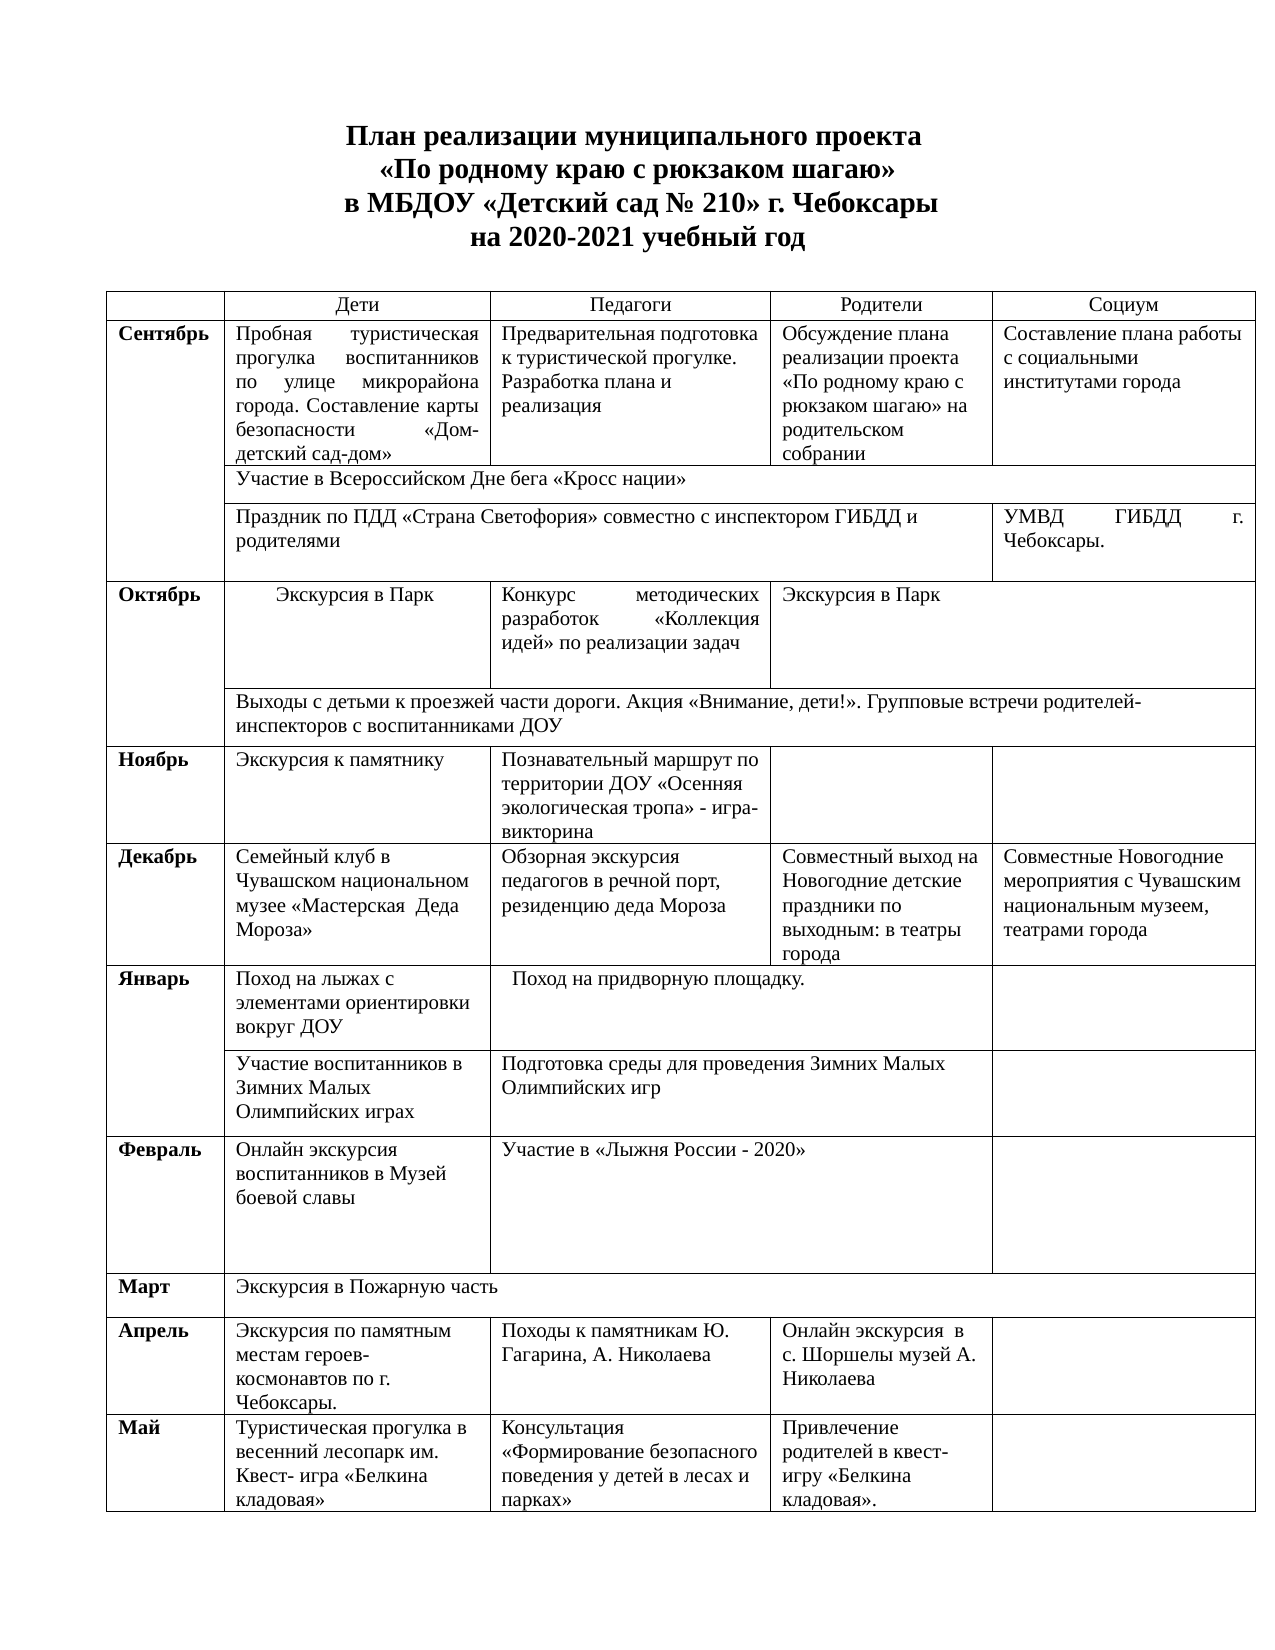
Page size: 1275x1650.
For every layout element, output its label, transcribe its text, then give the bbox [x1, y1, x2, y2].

table_cell Поход на придворную площадку. [491, 966, 992, 1050]
table_cell Сентябрь [107, 321, 224, 581]
table_header Социум [993, 292, 1255, 320]
table_cell Праздник по ПДД «Страна Светофория» совместно с инспектором ГИБДД и родителями [225, 504, 992, 581]
table_cell Поход на лыжах с элементами ориентировки вокруг ДОУ [225, 966, 490, 1050]
table_cell Май [107, 1415, 224, 1511]
table_cell Участие воспитанников в Зимних Малых Олимпийских играх [225, 1051, 490, 1136]
table_cell [771, 747, 992, 843]
table_cell Совместные Новогодние мероприятия с Чувашским национальным музеем, театрами города [993, 844, 1255, 965]
table_header Дети [225, 292, 490, 320]
table_cell Обзорная экскурсия педагогов в речной порт, резиденцию деда Мороза [491, 844, 770, 965]
table_cell Познавательный маршрут по территории ДОУ «Осенняя экологическая тропа» - игра-викторина [491, 747, 770, 843]
table_cell Участие в «Лыжня России - 2020» [491, 1137, 992, 1272]
table_cell Обсуждение плана реализации проекта «По родному краю с рюкзаком шагаю» на родительском собрании [771, 321, 992, 465]
table_cell Апрель [107, 1318, 224, 1414]
table_cell Экскурсия к памятнику [225, 747, 490, 843]
table_cell [993, 1137, 1255, 1272]
table_cell Экскурсия в Пожарную часть [225, 1274, 1255, 1317]
table_cell [993, 1051, 1255, 1136]
table_cell Ноябрь [107, 747, 224, 843]
table_cell УМВД ГИБДД г. Чебоксары. [993, 504, 1255, 581]
table_header Педагоги [491, 292, 770, 320]
table_cell Походы к памятникам Ю. Гагарина, А. Николаева [491, 1318, 770, 1414]
table_header [107, 292, 224, 320]
table_cell Декабрь [107, 844, 224, 965]
table_cell Февраль [107, 1137, 224, 1272]
table_cell Совместный выход на Новогодние детские праздники по выходным: в театры города [771, 844, 992, 965]
table_cell Подготовка среды для проведения Зимних Малых Олимпийских игр [491, 1051, 992, 1136]
text на 2020-2021 учебный год [118, 219, 1157, 252]
table_cell Туристическая прогулка в весенний лесопарк им. Квест- игра «Белкина кладовая» [225, 1415, 490, 1511]
table_header Родители [771, 292, 992, 320]
table_cell Консультация «Формирование безопасного поведения у детей в лесах и парках» [491, 1415, 770, 1511]
text в МБДОУ «Детский сад № 210» г. Чебоксары [118, 185, 1157, 219]
table_cell Экскурсия в Парк [771, 582, 1255, 688]
table_cell Онлайн экскурсия воспитанников в Музей боевой славы [225, 1137, 490, 1272]
table_cell Март [107, 1274, 224, 1317]
table_cell Онлайн экскурсия в с. Шоршелы музей А. Николаева [771, 1318, 992, 1414]
table_cell Экскурсия в Парк [225, 582, 490, 688]
table_cell Конкурс методических разработок «Коллекция идей» по реализации задач [491, 582, 770, 688]
table_cell Привлечение родителей в квест-игру «Белкина кладовая». [771, 1415, 992, 1511]
table_cell Участие в Всероссийском Дне бега «Кросс нации» [225, 466, 1255, 503]
text «По родному краю с рюкзаком шагаю» [118, 152, 1157, 185]
table_cell Январь [107, 966, 224, 1136]
text План реализации муниципального проекта [118, 118, 1157, 152]
table_cell Выходы с детьми к проезжей части дороги. Акция «Внимание, дети!». Групповые встречи родителей- инспекторов с воспитанниками ДОУ [225, 689, 1255, 746]
table_cell Предварительная подготовка к туристической прогулке. Разработка плана и реализация [491, 321, 770, 465]
table_cell Экскурсия по памятным местам героев-космонавтов по г. Чебоксары. [225, 1318, 490, 1414]
table_cell Семейный клуб в Чувашском национальном музее «Мастерская Деда Мороза» [225, 844, 490, 965]
table_cell [993, 1318, 1255, 1414]
table_cell Составление плана работы с социальными институтами города [993, 321, 1255, 465]
table_cell Пробная туристическая прогулка воспитанников по улице микрорайона города. Составление карты безопасности «Дом-детский сад-дом» [225, 321, 490, 465]
table_cell [993, 1415, 1255, 1511]
table_cell [993, 747, 1255, 843]
table_cell [993, 966, 1255, 1050]
table_cell Октябрь [107, 582, 224, 746]
